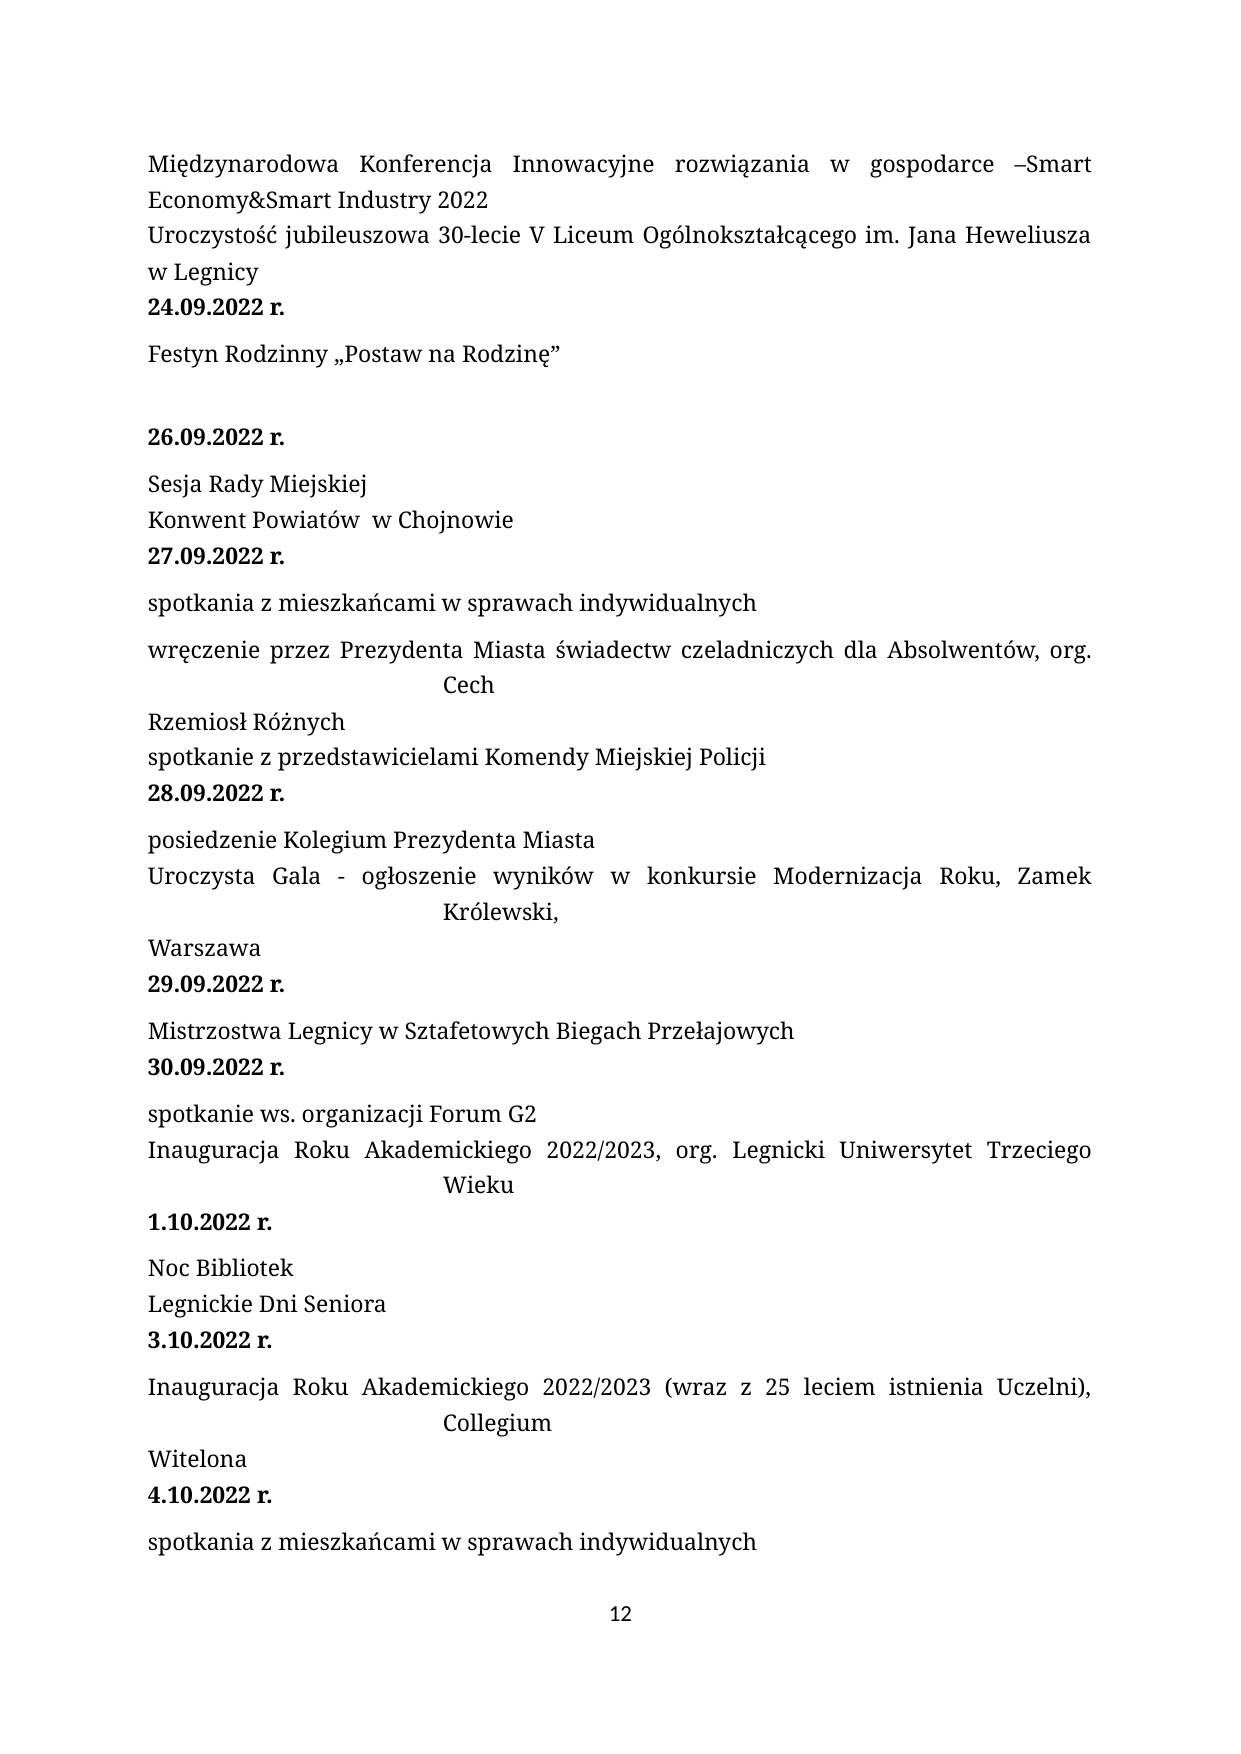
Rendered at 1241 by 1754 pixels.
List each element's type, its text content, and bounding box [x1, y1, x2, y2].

text Witelona [148, 1443, 1093, 1474]
text Uroczysta Gala - ogłoszenie wyników w konkursie Modernizacja Roku, Zamek Królewski, [148, 860, 1093, 927]
text 26.09.2022 r. [148, 421, 1093, 452]
text Legnickie Dni Seniora [148, 1288, 1093, 1319]
text spotkania z mieszkańcami w sprawach indywidualnych [148, 587, 1093, 618]
text 1.10.2022 r. [148, 1205, 1093, 1237]
text 24.09.2022 r. [148, 291, 1093, 323]
text wręczenie przez Prezydenta Miasta świadectw czeladniczych dla Absolwentów, org. Cech [148, 633, 1093, 701]
text Konwent Powiatów w Chojnowie [148, 504, 1093, 535]
text spotkanie z przedstawicielami Komendy Miejskiej Policji [148, 741, 1093, 773]
text Warszawa [148, 932, 1093, 963]
text 29.09.2022 r. [148, 968, 1093, 999]
text spotkania z mieszkańcami w sprawach indywidualnych [148, 1526, 1093, 1557]
text Międzynarodowa Konferencja Innowacyjne rozwiązania w gospodarce –Smart Economy&Smart Industry 2022 [148, 148, 1093, 215]
text spotkanie ws. organizacji Forum G2 [148, 1098, 1093, 1129]
text 28.09.2022 r. [148, 777, 1093, 808]
text Inauguracja Roku Akademickiego 2022/2023, org. Legnicki Uniwersytet Trzeciego Wieku [148, 1133, 1093, 1201]
text posiedzenie Kolegium Prezydenta Miasta [148, 824, 1093, 855]
text Noc Bibliotek [148, 1252, 1093, 1283]
text 3.10.2022 r. [148, 1324, 1093, 1355]
text Mistrzostwa Legnicy w Sztafetowych Biegach Przełajowych [148, 1015, 1093, 1046]
text 30.09.2022 r. [148, 1051, 1093, 1082]
text Inauguracja Roku Akademickiego 2022/2023 (wraz z 25 leciem istnienia Uczelni), Collegium [148, 1371, 1093, 1438]
text Festyn Rodzinny „Postaw na Rodzinę” [148, 338, 1093, 369]
text 27.09.2022 r. [148, 540, 1093, 571]
text 4.10.2022 r. [148, 1479, 1093, 1510]
text Uroczystość jubileuszowa 30-lecie V Liceum Ogólnokształcącego im. Jana Heweliusza w Legnicy [148, 219, 1093, 287]
text Sesja Rady Miejskiej [148, 468, 1093, 499]
text Rzemiosł Różnych [148, 705, 1093, 737]
